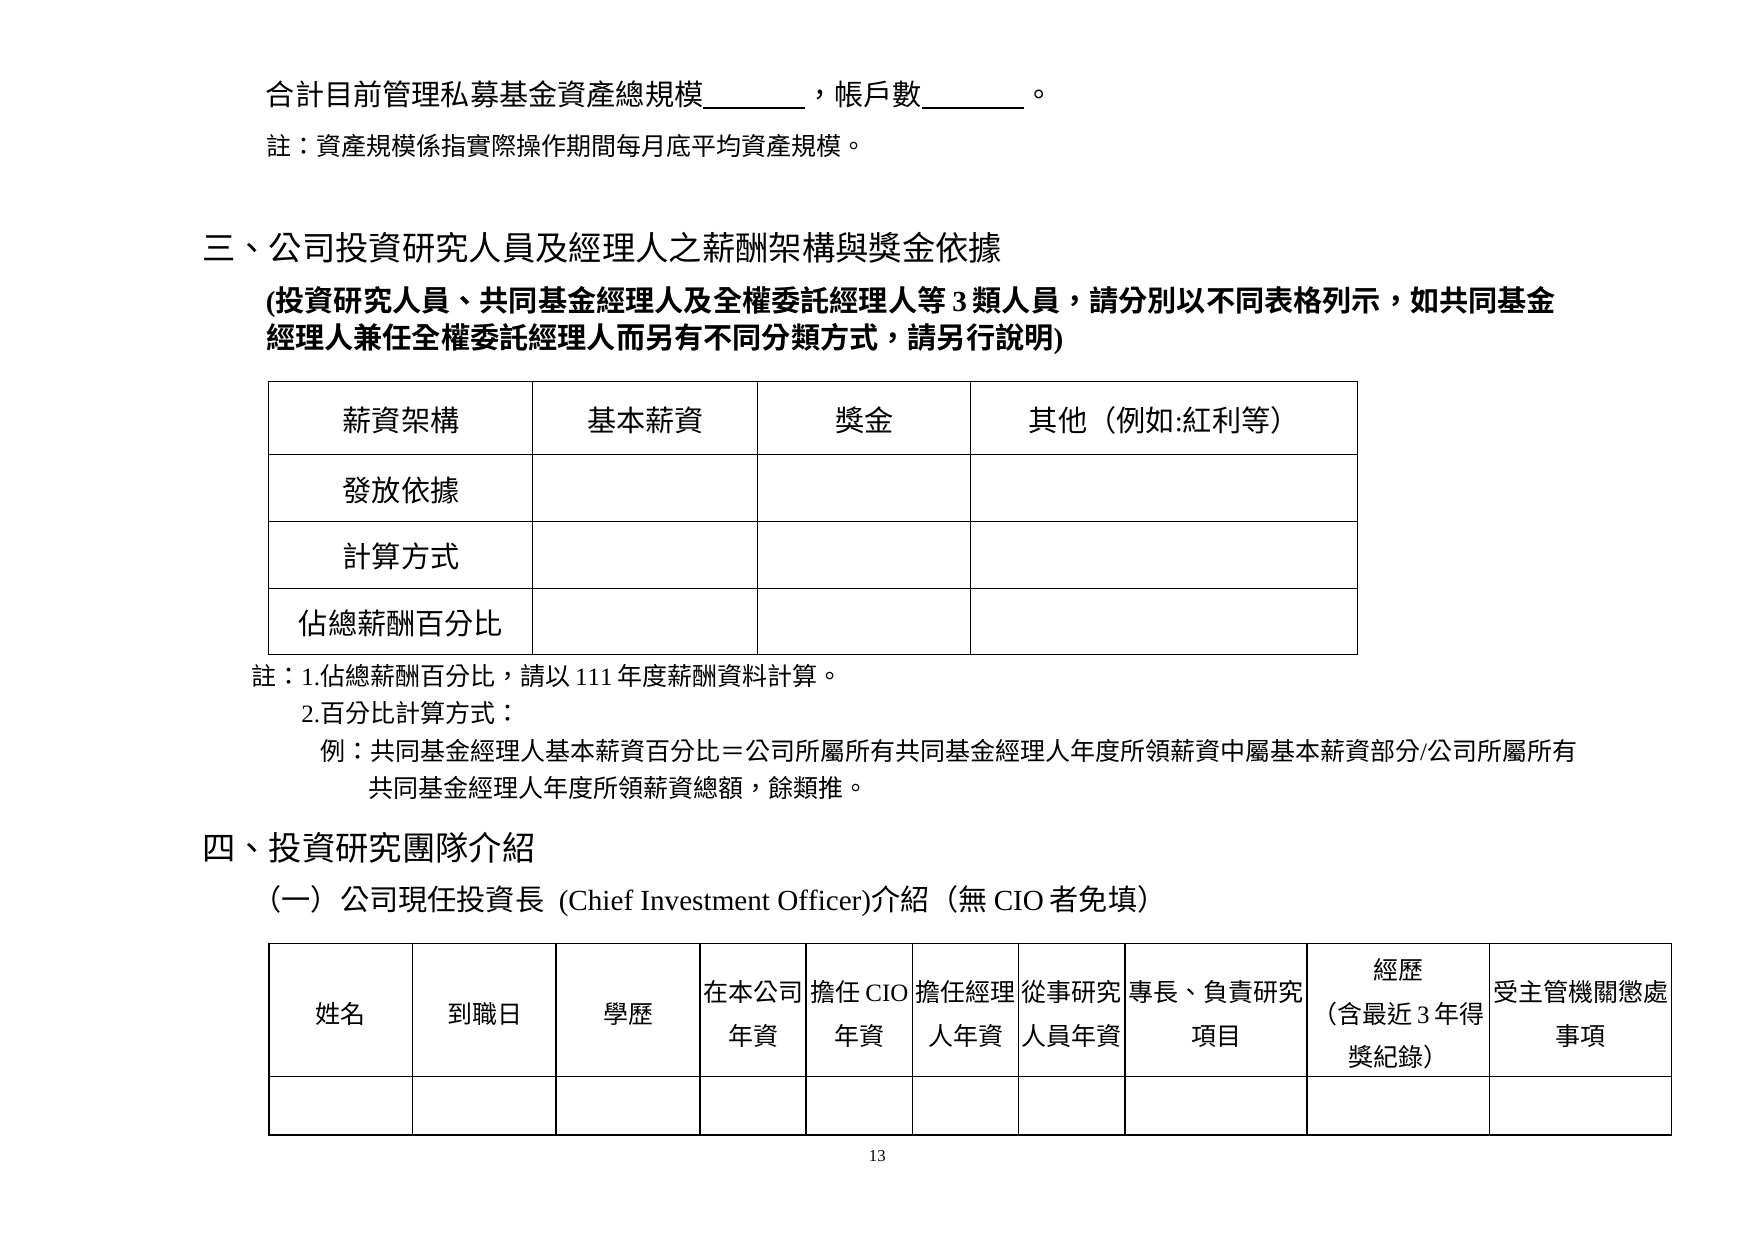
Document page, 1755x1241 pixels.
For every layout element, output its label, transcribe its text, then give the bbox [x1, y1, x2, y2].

table_header 在本公司 年資 [701, 944, 805, 1076]
table_header 到職日 [413, 944, 555, 1076]
table_cell [1308, 1077, 1489, 1134]
table_cell [413, 1077, 555, 1134]
table_cell [1490, 1077, 1671, 1134]
text (投資研究人員、共同基金經理人及全權委託經理人等3類人員，請分別以不同表格列示，如共同基金經理人兼任全權委託經理人而另有不同分類方式，請另行說明) [266, 281, 1577, 356]
table_cell [971, 589, 1357, 654]
table_header 專長、負責研究項目 [1126, 944, 1306, 1076]
table_cell [557, 1077, 699, 1134]
text （一）公司現任投資長 (Chief Investment Officer)介紹（無CIO者免填） [252, 880, 1573, 918]
table_cell [270, 1077, 412, 1134]
text 三、公司投資研究人員及經理人之薪酬架構與獎金依據 [202, 225, 1577, 269]
table_cell [971, 522, 1357, 587]
text 註：1.佔總薪酬百分比，請以111年度薪酬資料計算。 [202, 655, 1577, 693]
table_cell [533, 589, 757, 654]
table_header 從事研究人員年資 [1019, 944, 1124, 1076]
table_cell [971, 455, 1357, 521]
table_cell [1019, 1077, 1124, 1134]
text 合計目前管理私募基金資產總規模 ，帳戶數 。 [177, 75, 1573, 112]
table_cell [533, 455, 757, 521]
table_cell 佔總薪酬百分比 [269, 589, 532, 654]
table_header 學歷 [557, 944, 699, 1076]
table_cell [807, 1077, 912, 1134]
table_cell [913, 1077, 1018, 1134]
table_cell 發放依據 [269, 455, 532, 521]
table_cell [758, 455, 970, 521]
table_header 獎金 [758, 382, 970, 454]
table_cell 計算方式 [269, 522, 532, 587]
table_cell [758, 589, 970, 654]
table_header 擔任CIO 年資 [807, 944, 912, 1076]
table_cell [701, 1077, 805, 1134]
table_header 擔任經理人年資 [913, 944, 1018, 1076]
table_header 經歷 （含最近3年得獎紀錄） [1308, 944, 1489, 1076]
table_cell [533, 522, 757, 587]
table_header 其他（例如:紅利等） [971, 382, 1357, 454]
text 四、投資研究團隊介紹 [202, 830, 1577, 868]
table_header 基本薪資 [533, 382, 757, 454]
table_cell [1126, 1077, 1306, 1134]
table_header 薪資架構 [269, 382, 532, 454]
text 2.百分比計算方式： [202, 693, 1577, 730]
text 例：共同基金經理人基本薪資百分比＝公司所屬所有共同基金經理人年度所領薪資中屬基本薪資部分/公司所屬所有共同基金經理人年度所領薪資總額，餘類推。 [320, 730, 1577, 805]
text 註：資產規模係指實際操作期間每月底平均資產規模。 [266, 125, 1573, 162]
table_header 姓名 [270, 944, 412, 1076]
table_header 受主管機關懲處事項 [1490, 944, 1671, 1076]
table_cell [758, 522, 970, 587]
